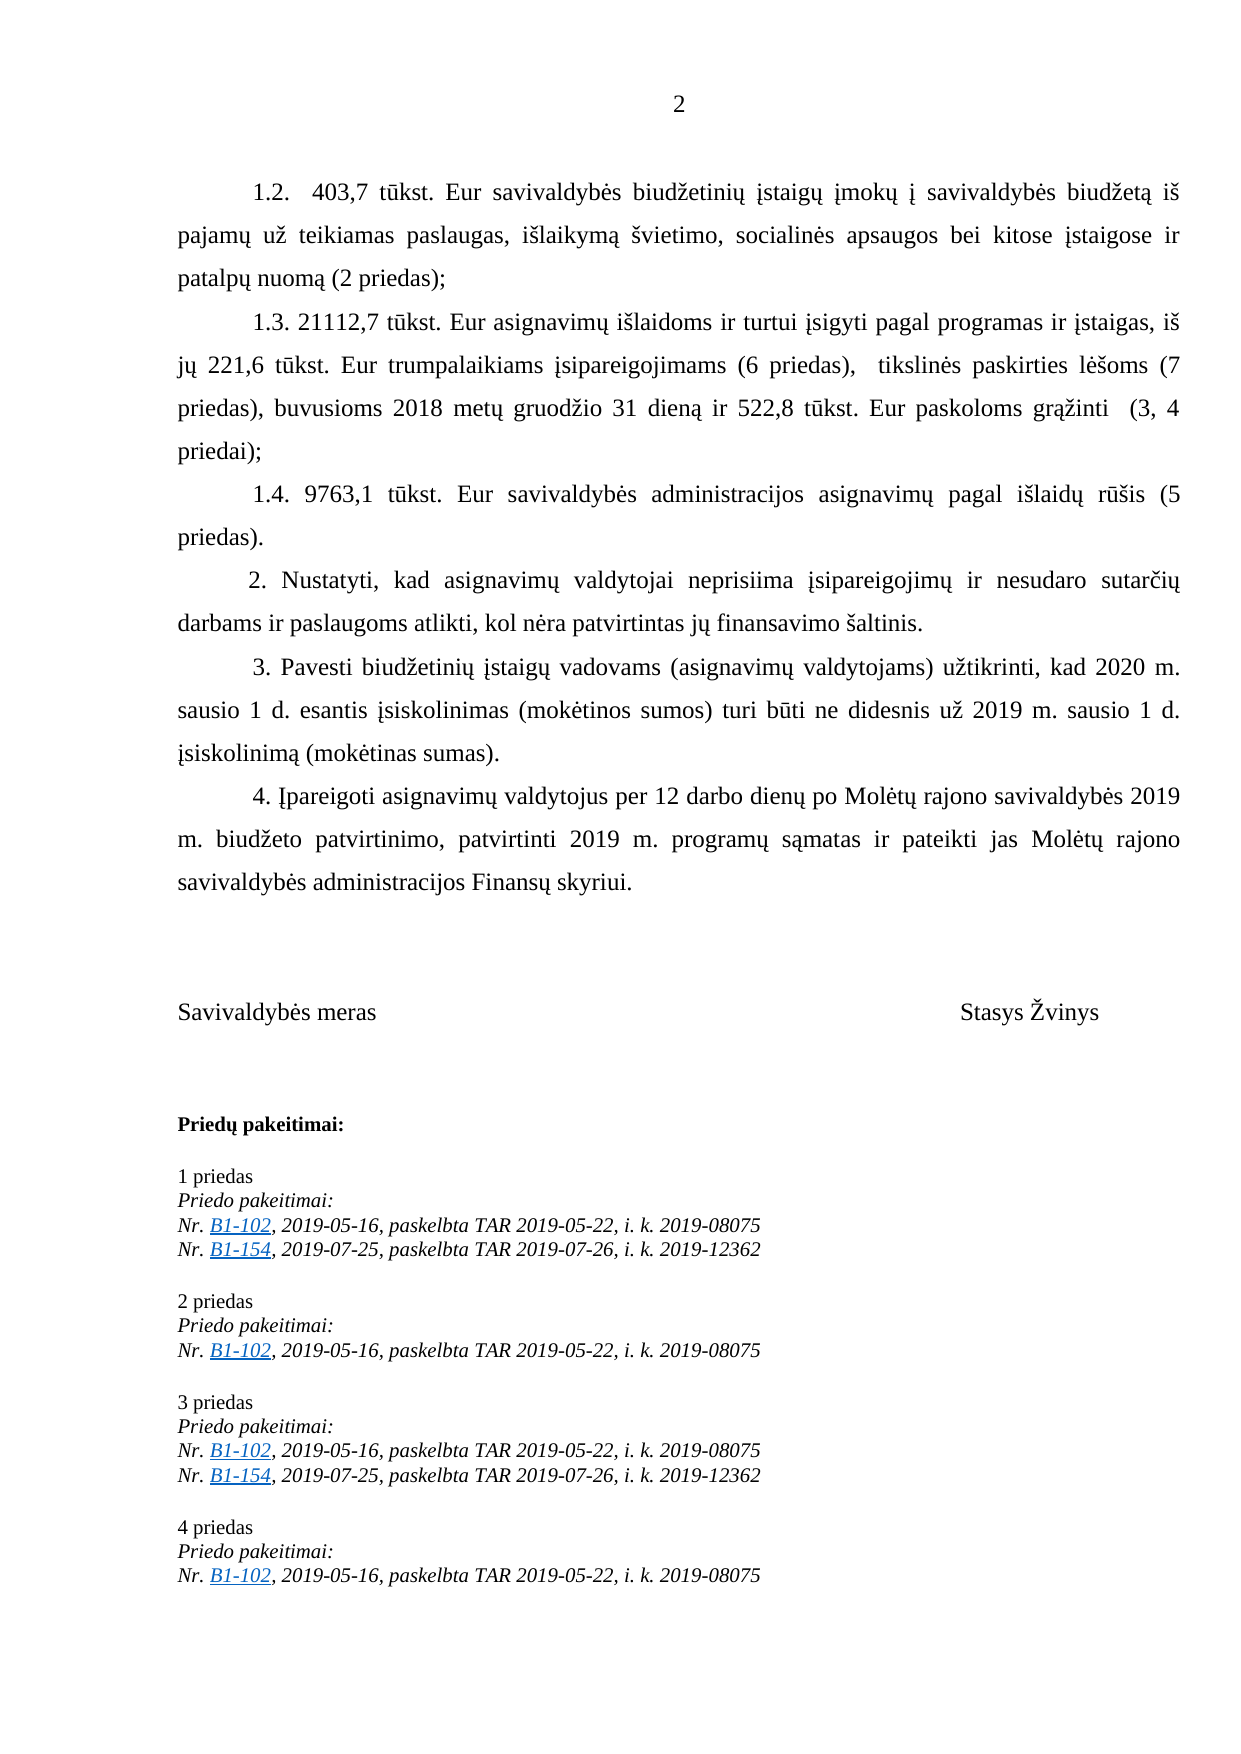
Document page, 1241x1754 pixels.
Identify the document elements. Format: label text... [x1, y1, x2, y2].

text Nr. B1-154, 2019-07-25, paskelbta TAR 2019-07-26, i. k. 2019-12362 [177, 1462, 1181, 1487]
text 4. Įpareigoti asignavimų valdytojus per 12 darbo dienų po Molėtų rajono savivaldybės 2019 m. biudžeto patvirtinimo, patvirtinti 2019 m. programų sąmatas ir pateikti jas Molėtų rajono savivaldybės administracijos Finansų skyriui. [177, 781, 1181, 896]
text Savivaldybės meras Stasys Žvinys [177, 997, 1181, 1025]
text Nr. B1-102, 2019-05-16, paskelbta TAR 2019-05-22, i. k. 2019-08075 [177, 1563, 1181, 1587]
text Nr. B1-102, 2019-05-16, paskelbta TAR 2019-05-22, i. k. 2019-08075 [177, 1212, 1181, 1237]
text Priedo pakeitimai: [177, 1539, 1181, 1563]
text 3 priedas [177, 1390, 1181, 1414]
text 2. Nustatyti, kad asignavimų valdytojai neprisiima įsipareigojimų ir nesudaro sutarčių darbams ir paslaugoms atlikti, kol nėra patvirtintas jų finansavimo šaltinis. [177, 565, 1181, 637]
text 1.4. 9763,1 tūkst. Eur savivaldybės administracijos asignavimų pagal išlaidų rūšis (5 priedas). [177, 479, 1181, 551]
text 1 priedas [177, 1164, 1181, 1188]
text Priedo pakeitimai: [177, 1188, 1181, 1212]
text 3. Pavesti biudžetinių įstaigų vadovams (asignavimų valdytojams) užtikrinti, kad 2020 m. sausio 1 d. esantis įsiskolinimas (mokėtinos sumos) turi būti ne didesnis už 2019 m. sausio 1 d. įsiskolinimą (mokėtinas sumas). [177, 652, 1181, 767]
text Nr. B1-102, 2019-05-16, paskelbta TAR 2019-05-22, i. k. 2019-08075 [177, 1337, 1181, 1362]
text 1.2. 403,7 tūkst. Eur savivaldybės biudžetinių įstaigų įmokų į savivaldybės biudžetą iš pajamų už teikiamas paslaugas, išlaikymą švietimo, socialinės apsaugos bei kitose įstaigose ir patalpų nuomą (2 priedas); [177, 177, 1181, 292]
text Priedo pakeitimai: [177, 1414, 1181, 1438]
text Nr. B1-154, 2019-07-25, paskelbta TAR 2019-07-26, i. k. 2019-12362 [177, 1237, 1181, 1261]
text 4 priedas [177, 1515, 1181, 1539]
text 2 priedas [177, 1289, 1181, 1313]
text Priedo pakeitimai: [177, 1313, 1181, 1337]
text 1.3. 21112,7 tūkst. Eur asignavimų išlaidoms ir turtui įsigyti pagal programas ir įstaigas, iš jų 221,6 tūkst. Eur trumpalaikiams įsipareigojimams (6 priedas), tikslinės paskirties lėšoms (7 priedas), buvusioms 2018 metų gruodžio 31 dieną ir 522,8 tūkst. Eur paskoloms grąžinti (3, 4 priedai); [177, 307, 1181, 465]
text Nr. B1-102, 2019-05-16, paskelbta TAR 2019-05-22, i. k. 2019-08075 [177, 1438, 1181, 1462]
text Priedų pakeitimai: [177, 1112, 1181, 1136]
